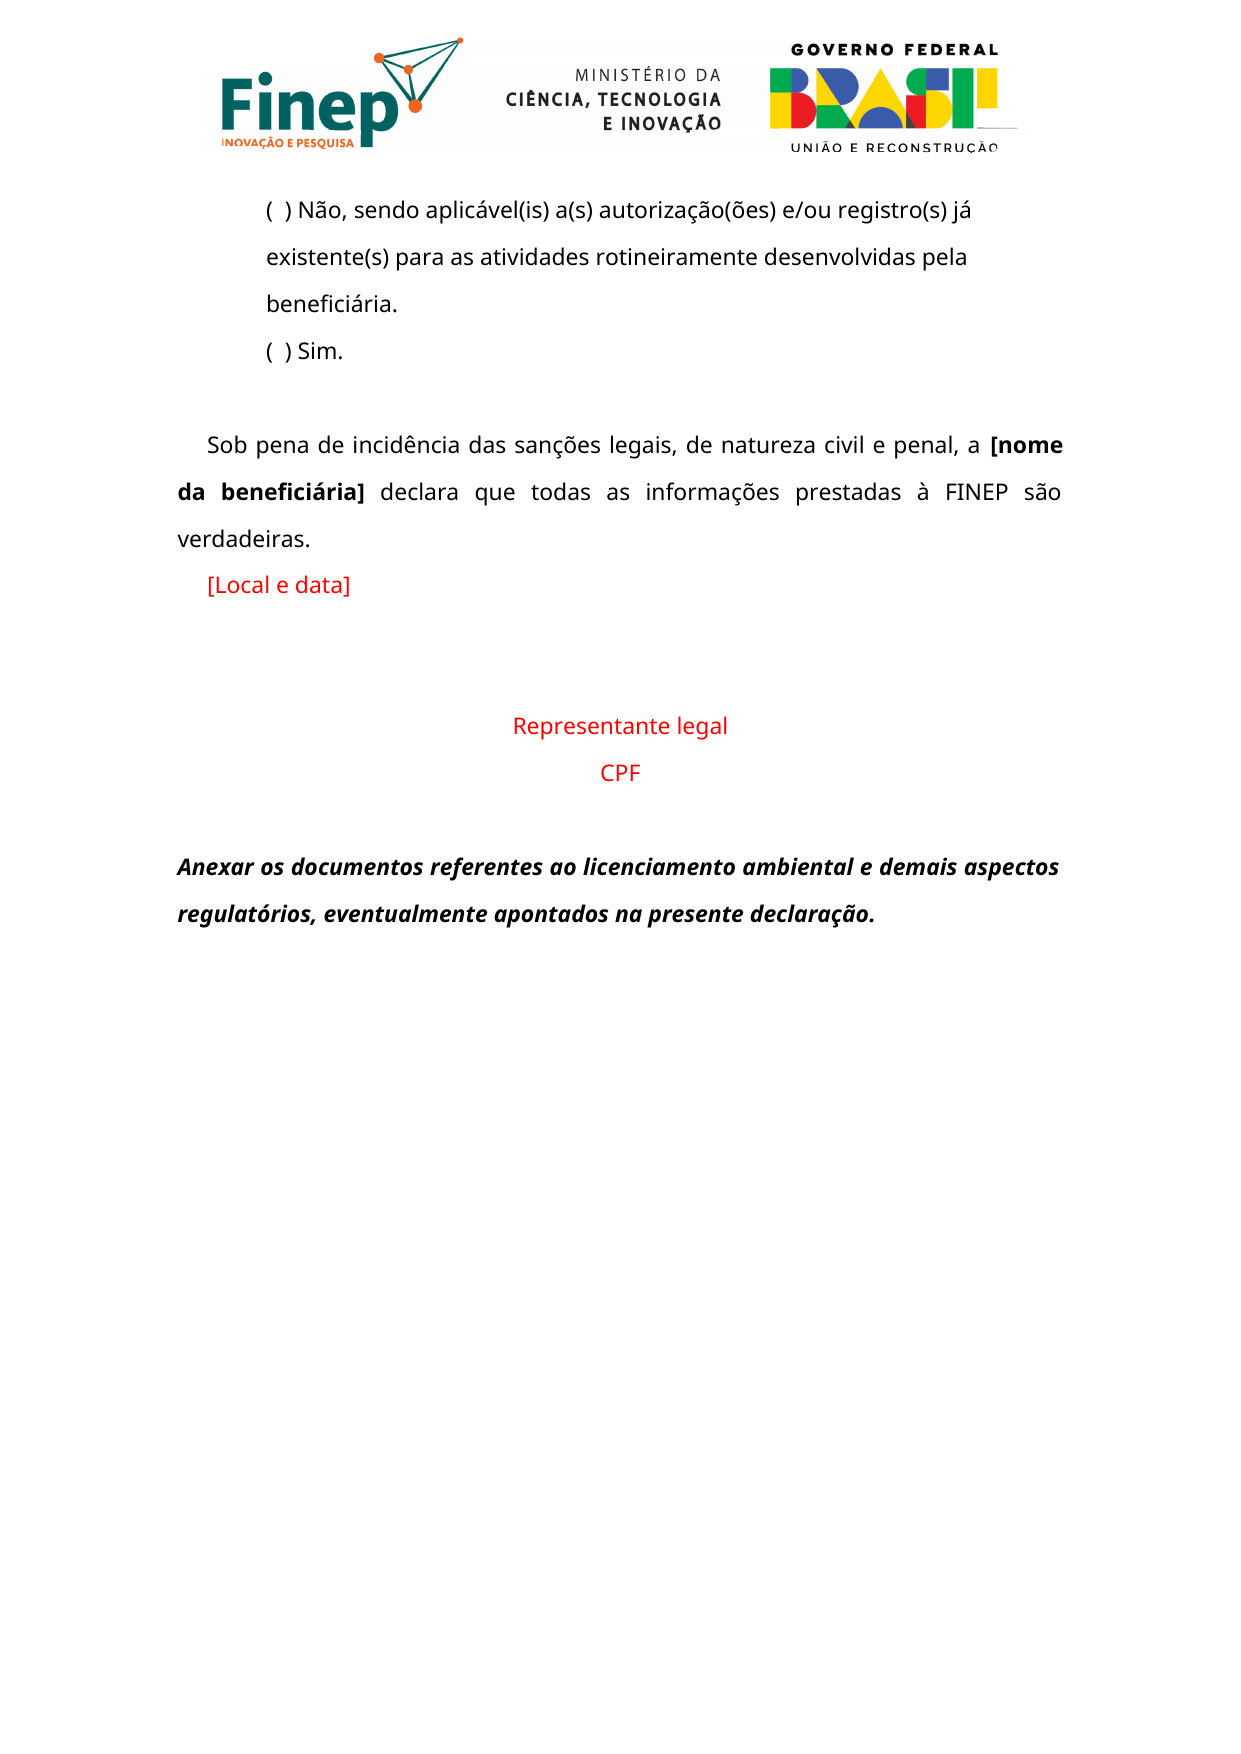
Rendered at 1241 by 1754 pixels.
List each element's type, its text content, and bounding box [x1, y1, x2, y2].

text Representante legal [177, 710, 1063, 741]
text CPF [177, 757, 1063, 788]
text ( ) Sim. [266, 335, 1063, 366]
text Sob pena de incidência das sanções legais, de natureza civil e penal, a [nome da beneficiária] declara que todas as informações prestadas à FINEP são verdadeiras. [177, 429, 1063, 554]
text Anexar os documentos referentes ao licenciamento ambiental e demais aspectos regulatórios, eventualmente apontados na presente declaração. [177, 851, 1063, 929]
text ( ) Não, sendo aplicável(is) a(s) autorização(ões) e/ou registro(s) já existente(s) para as atividades rotineiramente desenvolvidas pela beneficiária. [266, 148, 1063, 319]
text [Local e data] [177, 569, 1063, 601]
